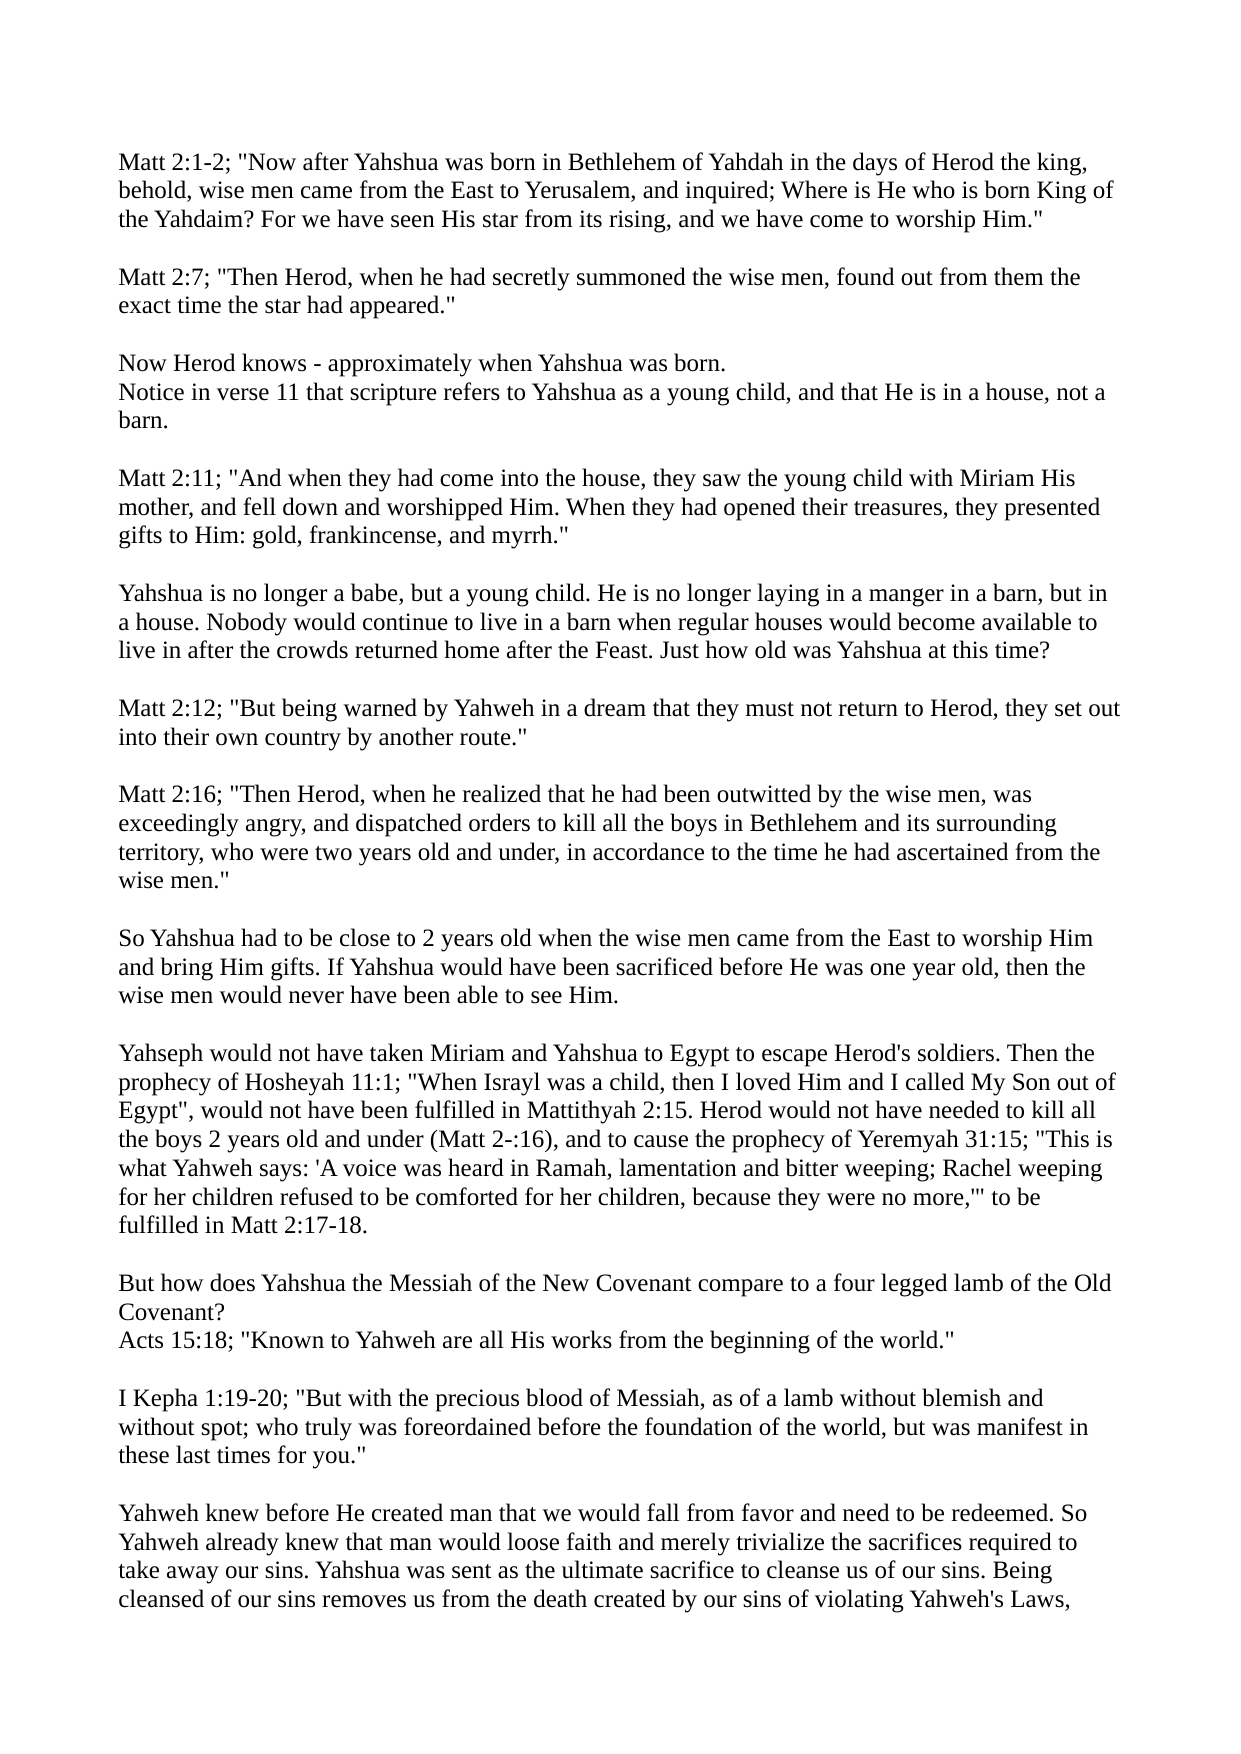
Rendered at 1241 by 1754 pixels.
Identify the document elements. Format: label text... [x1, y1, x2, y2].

text Matt 2:11; "And when they had come into the house, they saw the young child with Miriam His mother, and fell down and worshipped Him. When they had opened their treasures, they presented gifts to Him: gold, frankincense, and myrrh." [118, 463, 1122, 549]
text Yahweh knew before He created man that we would fall from favor and need to be redeemed. So Yahweh already knew that man would loose faith and merely trivialize the sacrifices required to take away our sins. Yahshua was sent as the ultimate sacrifice to cleanse us of our sins. Being cleansed of our sins removes us from the death created by our sins of violating Yahweh's Laws, [118, 1498, 1122, 1613]
text Acts 15:18; "Known to Yahweh are all His works from the beginning of the world." [118, 1326, 1122, 1354]
text Yahshua is no longer a babe, but a young child. He is no longer laying in a manger in a barn, but in a house. Nobody would continue to live in a barn when regular houses would become available to live in after the crowds returned home after the Feast. Just how old was Yahshua at this time? [118, 578, 1122, 664]
text But how does Yahshua the Messiah of the New Covenant compare to a four legged lamb of the Old Covenant? [118, 1268, 1122, 1326]
text Matt 2:7; "Then Herod, when he had secretly summoned the wise men, found out from them the exact time the star had appeared." [118, 262, 1122, 319]
text Matt 2:12; "But being warned by Yahweh in a dream that they must not return to Herod, they set out into their own country by another route." [118, 693, 1122, 751]
text Notice in verse 11 that scripture refers to Yahshua as a young child, and that He is in a house, not a barn. [118, 377, 1122, 434]
text Now Herod knows - approximately when Yahshua was born. [118, 348, 1122, 377]
text Matt 2:1-2; "Now after Yahshua was born in Bethlehem of Yahdah in the days of Herod the king, behold, wise men came from the East to Yerusalem, and inquired; Where is He who is born King of the Yahdaim? For we have seen His star from its rising, and we have come to worship Him." [118, 147, 1122, 233]
text Yahseph would not have taken Miriam and Yahshua to Egypt to escape Herod's soldiers. Then the prophecy of Hosheyah 11:1; "When Israyl was a child, then I loved Him and I called My Son out of Egypt", would not have been fulfilled in Mattithyah 2:15. Herod would not have needed to kill all the boys 2 years old and under (Matt 2-:16), and to cause the prophecy of Yeremyah 31:15; "This is what Yahweh says: 'A voice was heard in Ramah, lamentation and bitter weeping; Rachel weeping for her children refused to be comforted for her children, because they were no more,'" to be fulfilled in Matt 2:17-18. [118, 1038, 1122, 1239]
text I Kepha 1:19-20; "But with the precious blood of Messiah, as of a lamb without blemish and without spot; who truly was foreordained before the foundation of the world, but was manifest in these last times for you." [118, 1383, 1122, 1469]
text Matt 2:16; "Then Herod, when he realized that he had been outwitted by the wise men, was exceedingly angry, and dispatched orders to kill all the boys in Bethlehem and its surrounding territory, who were two years old and under, in accordance to the time he had ascertained from the wise men." [118, 779, 1122, 894]
text So Yahshua had to be close to 2 years old when the wise men came from the East to worship Him and bring Him gifts. If Yahshua would have been sacrificed before He was one year old, then the wise men would never have been able to see Him. [118, 923, 1122, 1009]
